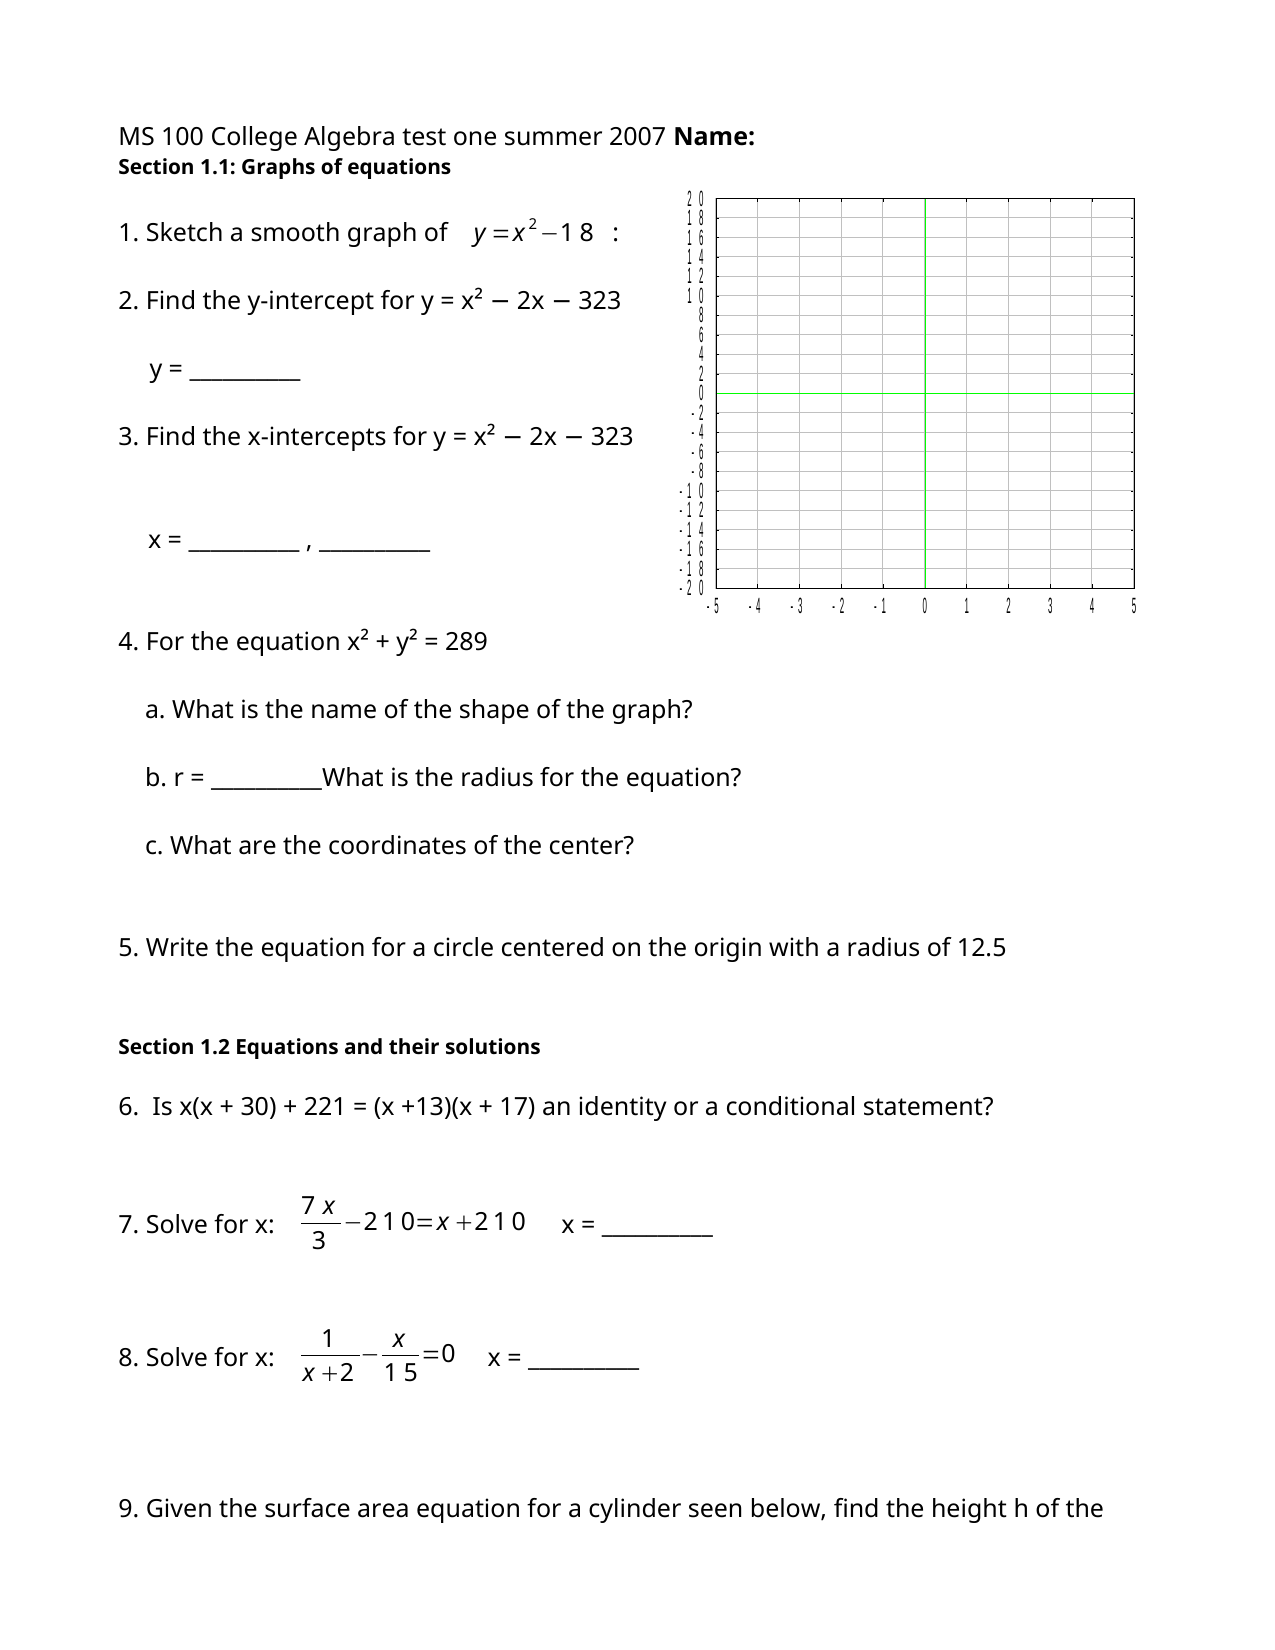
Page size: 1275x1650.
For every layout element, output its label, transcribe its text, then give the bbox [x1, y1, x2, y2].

text [883, 530, 924, 549]
text 2. Find the y-intercept for y = x² − 2x − 323 [118, 283, 715, 317]
text [1051, 355, 1091, 373]
text [842, 355, 882, 373]
text [967, 218, 1008, 237]
text [967, 374, 1008, 385]
text [1051, 374, 1091, 385]
text y = __________ [149, 351, 715, 385]
text [883, 355, 924, 373]
text [967, 355, 1008, 373]
text [842, 374, 882, 385]
text [800, 355, 841, 373]
text [717, 355, 757, 373]
text [758, 530, 799, 549]
text 4. For the equation x² + y² = 289 [118, 623, 1157, 657]
text b. r = __________What is the radius for the equation? [145, 760, 1157, 794]
text [1009, 355, 1050, 373]
text [842, 218, 882, 237]
text [1051, 218, 1091, 237]
text [1009, 218, 1050, 237]
text 9. Given the surface area equation for a cylinder seen below, find the height h of the [118, 1491, 1157, 1525]
text MS 100 College Algebra test one summer 2007 Name: [118, 118, 1157, 152]
text 3. Find the x-intercepts for y = x² − 2x − 323 [118, 419, 715, 453]
text [800, 530, 841, 549]
text [1092, 374, 1133, 385]
text [883, 374, 924, 385]
text [1135, 521, 1157, 555]
text x = __________ , __________ [148, 521, 715, 555]
text 8. Solve for x: x = __________ [118, 1324, 1157, 1388]
text 6. Is x(x + 30) + 221 = (x +13)(x + 17) an identity or a conditional statement? [118, 1089, 1157, 1123]
text a. What is the name of the shape of the graph? [145, 692, 1157, 726]
text [1092, 530, 1133, 549]
text [717, 218, 757, 237]
text [926, 218, 966, 237]
text c. What are the coordinates of the center? [145, 828, 1157, 862]
text [883, 218, 924, 237]
text [1092, 218, 1133, 237]
text [926, 530, 966, 549]
text Section 1.2 Equations and their solutions [118, 1032, 1157, 1061]
text [758, 355, 799, 373]
text [967, 530, 1008, 549]
text 1. Sketch a smooth graph of : [118, 215, 715, 249]
text [1009, 374, 1050, 385]
text [926, 374, 966, 385]
text [758, 374, 799, 385]
text [1135, 351, 1157, 385]
text [717, 374, 757, 385]
text [926, 355, 966, 373]
text [800, 374, 841, 385]
text [717, 530, 757, 549]
text Section 1.1: Graphs of equations [118, 152, 1157, 181]
text [1092, 355, 1133, 373]
text [1051, 530, 1091, 549]
text [842, 530, 882, 549]
text [758, 218, 799, 237]
text 7. Solve for x: x = __________ [118, 1191, 1157, 1256]
text [1009, 530, 1050, 549]
text [800, 218, 841, 237]
text 5. Write the equation for a circle centered on the origin with a radius of 12.5 [118, 930, 1157, 964]
text [1135, 215, 1157, 249]
